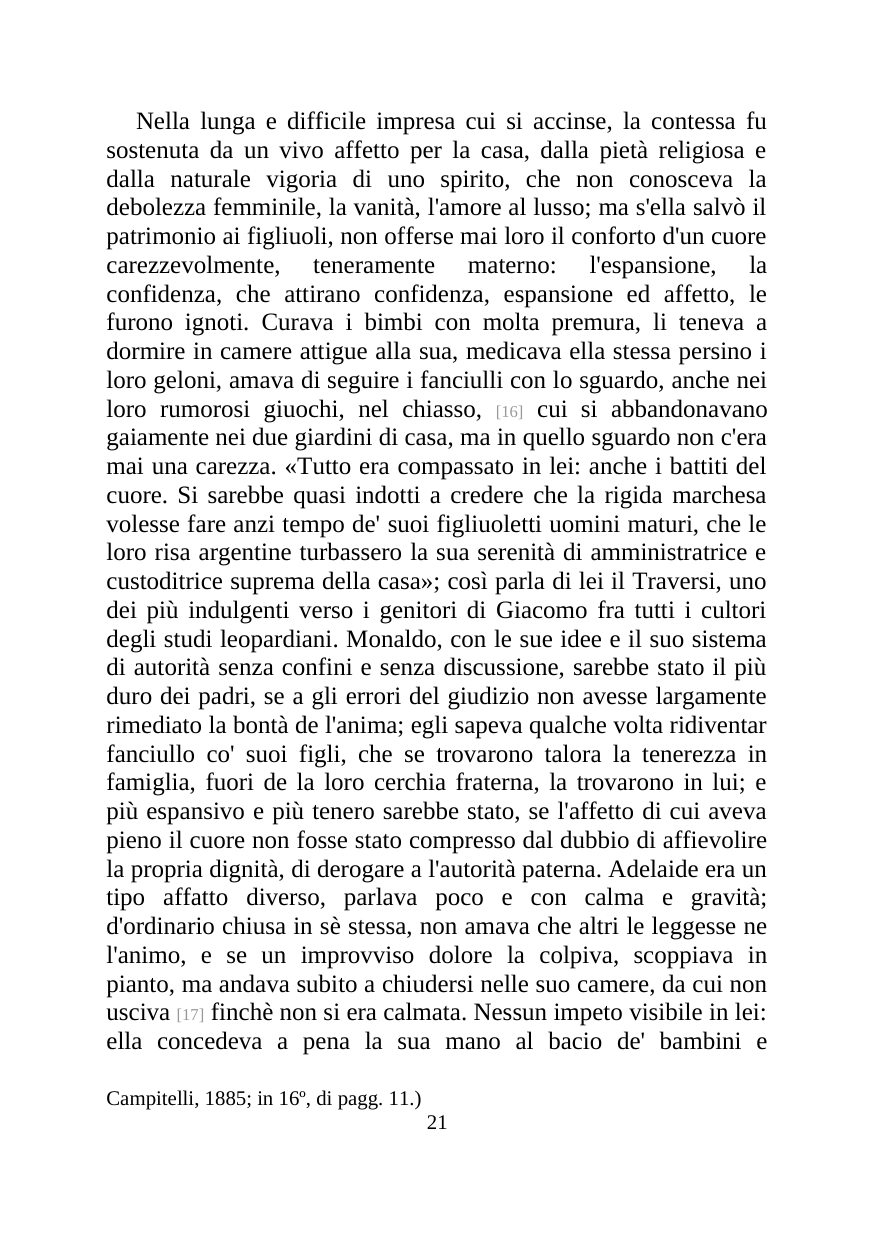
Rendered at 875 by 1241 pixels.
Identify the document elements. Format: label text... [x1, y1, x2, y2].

text Nella lunga e difficile impresa cui si accinse, la contessa fu sostenuta da un vivo affetto per la casa, dalla pietà religiosa e dalla naturale vigoria di uno spirito, che non conosceva la debolezza femminile, la vanità, l'amore al lusso; ma s'ella salvò il patrimonio ai figliuoli, non offerse mai loro il conforto d'un cuore carezzevolmente, teneramente materno: l'espansione, la confidenza, che attirano confidenza, espansione ed affetto, le furono ignoti. Curava i bimbi con molta premura, li teneva a dormire in camere attigue alla sua, medicava ella stessa persino i loro geloni, amava di seguire i fanciulli con lo sguardo, anche nei loro rumorosi giuochi, nel chiasso, [16] cui si abbandonavano gaiamente nei due giardini di casa, ma in quello sguardo non c'era mai una carezza. «Tutto era compassato in lei: anche i battiti del cuore. Si sarebbe quasi indotti a credere che la rigida marchesa volesse fare anzi tempo de' suoi figliuoletti uomini maturi, che le loro risa argentine turbassero la sua serenità di amministratrice e custoditrice suprema della casa»; così parla di lei il Traversi, uno dei più indulgenti verso i genitori di Giacomo fra tutti i cultori degli studi leopardiani. Monaldo, con le sue idee e il suo sistema di autorità senza confini e senza discussione, sarebbe stato il più duro dei padri, se a gli errori del giudizio non avesse largamente rimediato la bontà de l'anima; egli sapeva qualche volta ridiventar fanciullo co' suoi figli, che se trovarono talora la tenerezza in famiglia, fuori de la loro cerchia fraterna, la trovarono in lui; e più espansivo e più tenero sarebbe stato, se l'affetto di cui aveva pieno il cuore non fosse stato compresso dal dubbio di affievolire la propria dignità, di derogare a l'autorità paterna. Adelaide era un tipo affatto diverso, parlava poco e con calma e gravità; d'ordinario chiusa in sè stessa, non amava che altri le leggesse ne l'animo, e se un improvviso dolore la colpiva, scoppiava in pianto, ma andava subito a chiudersi nelle suo camere, da cui non usciva [17] finchè non si era calmata. Nessun impeto visibile in lei: ella concedeva a pena la sua mano al bacio de' bambini e [106, 106, 768, 1055]
text Vedi Quattro lettere inedite di Adelaide Leopardi pubblicate per nozze Voglia-Ceccaroni da Maria e Leandro Mazzagalli Morotti. (Foligno, Campitelli, 1885; in 16º, di pagg. 11.) [106, 1086, 768, 1110]
